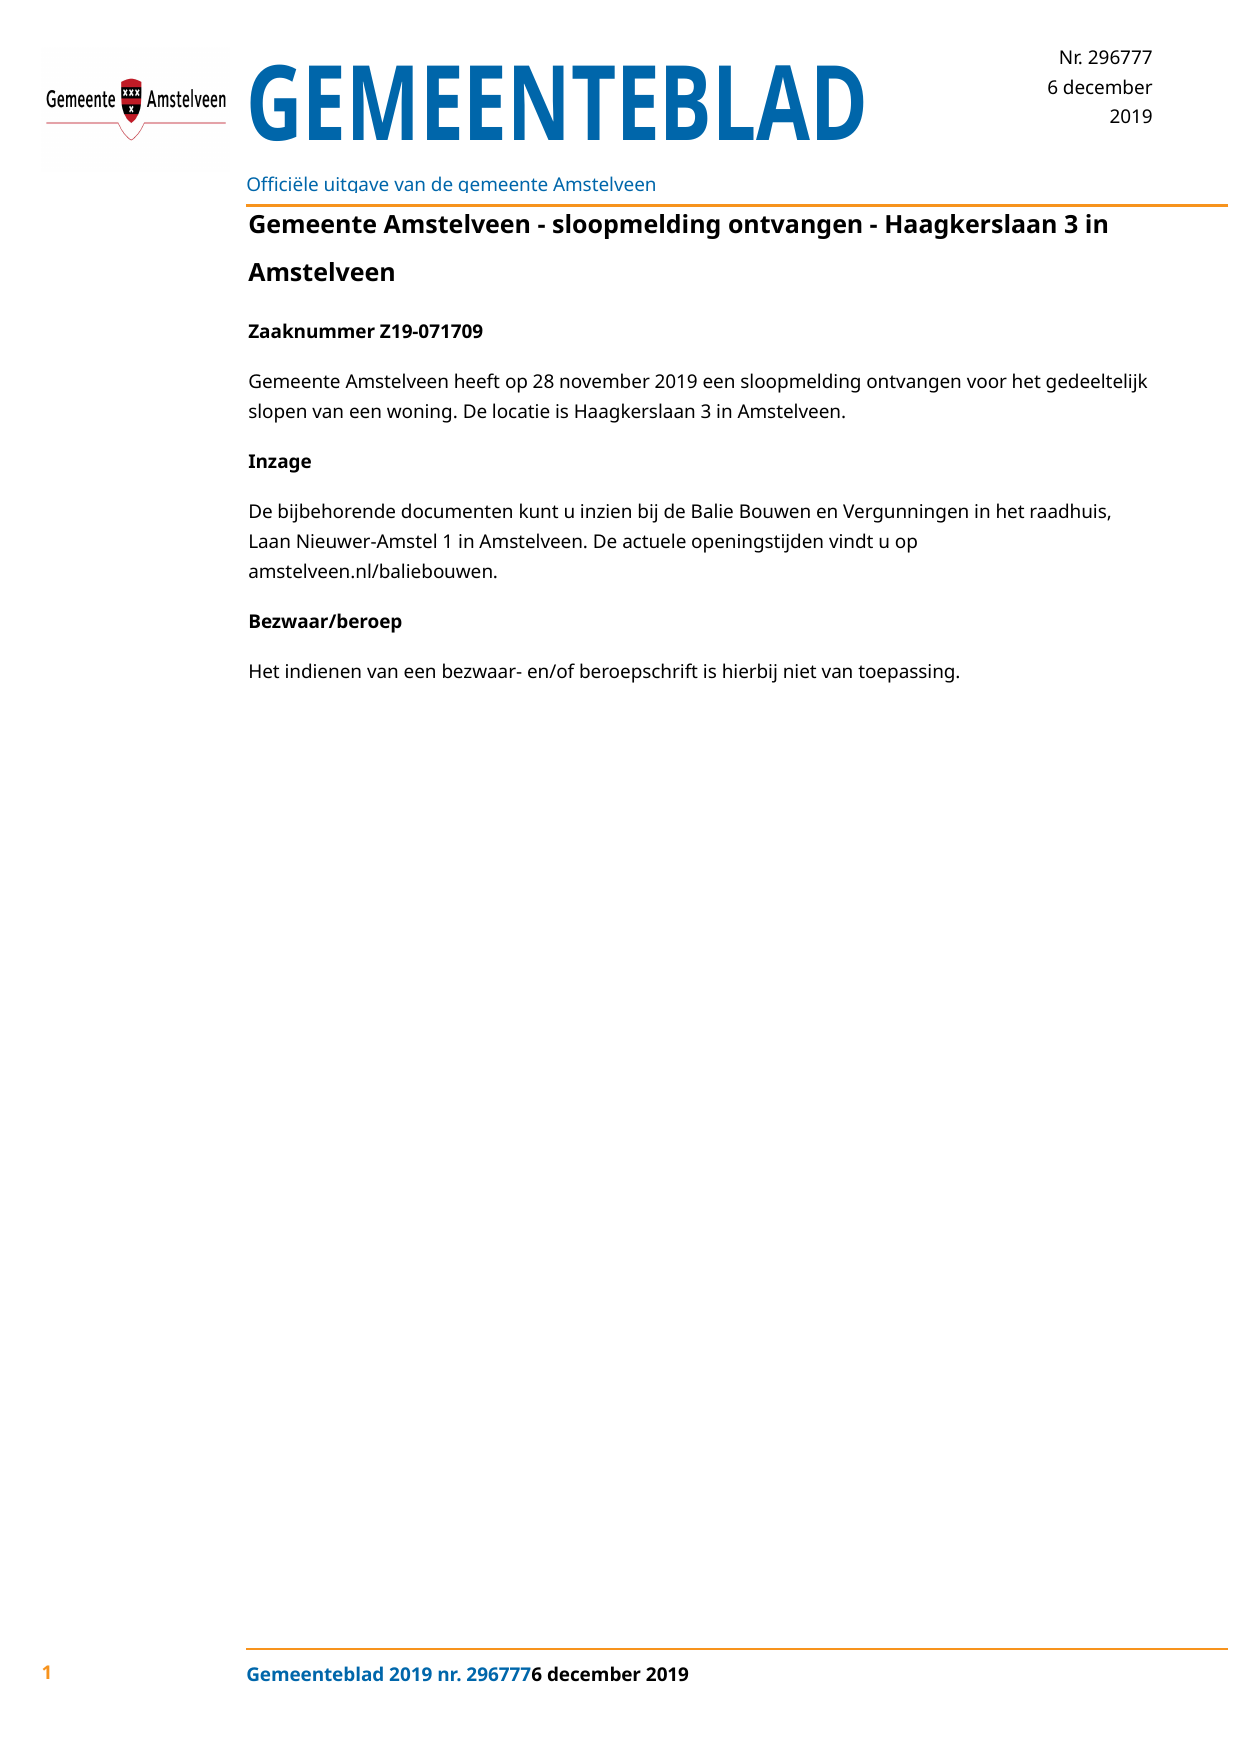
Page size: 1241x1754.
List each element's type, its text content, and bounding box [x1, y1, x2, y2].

text De bijbehorende documenten kunt u inzien bij de Balie Bouwen en Vergunningen in het raadhuis, Laan Nieuwer-Amstel 1 in Amstelveen. De actuele openingstijden vindt u op amstelveen.nl/baliebouwen. [248, 499, 1152, 584]
text Inzage [248, 448, 1152, 474]
text Gemeente Amstelveen - sloopmelding ontvangen - Haagkerslaan 3 in Amstelveen [248, 207, 1152, 288]
text Zaaknummer Z19-071709 [248, 318, 1152, 344]
text Het indienen van een bezwaar- en/of beroepschrift is hierbij niet van toepassing. [248, 659, 1152, 684]
text Bezwaar/beroep [248, 608, 1152, 634]
picture [41, 47, 231, 172]
text Gemeente Amstelveen heeft op 28 november 2019 een sloopmelding ontvangen voor het gedeeltelijk slopen van een woning. De locatie is Haagkerslaan 3 in Amstelveen. [248, 368, 1152, 424]
